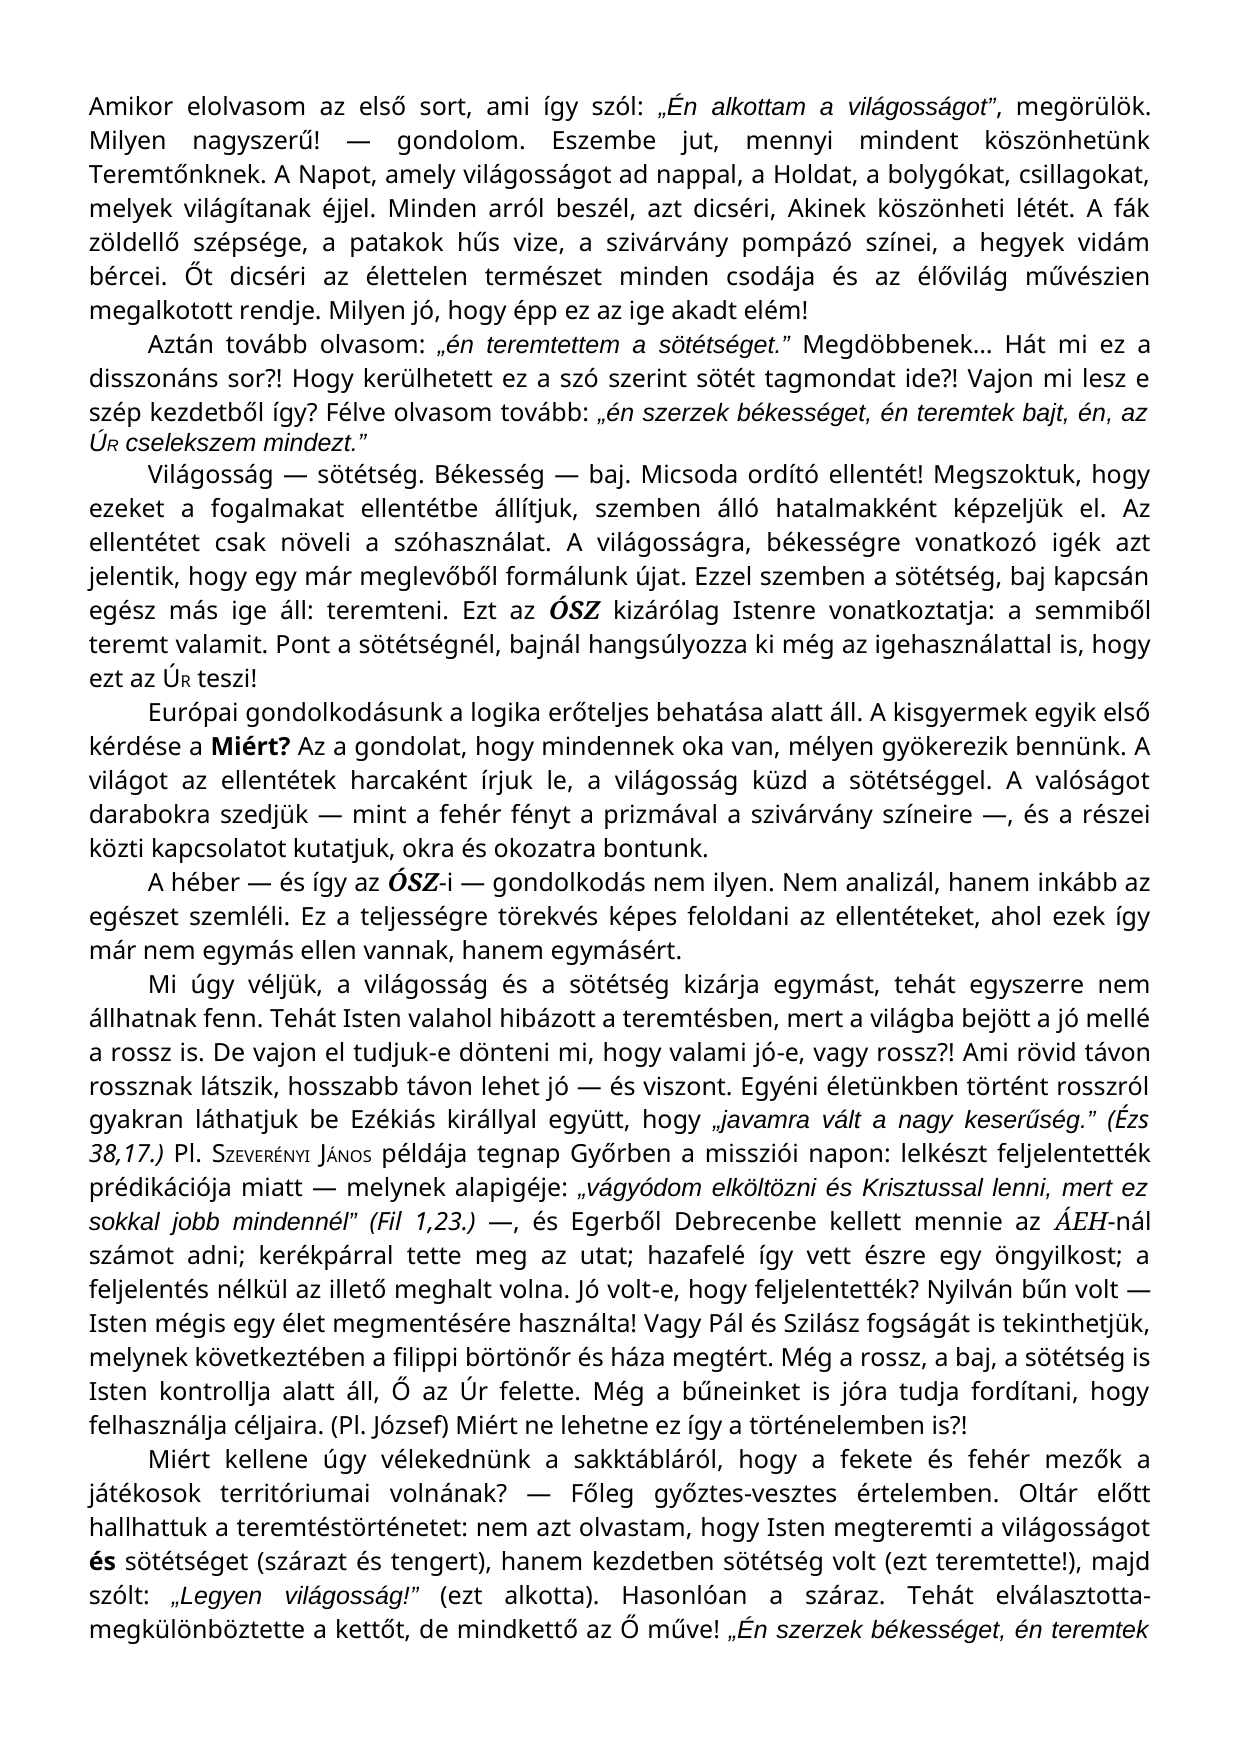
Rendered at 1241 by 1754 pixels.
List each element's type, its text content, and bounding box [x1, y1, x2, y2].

text Világosság — sötétség. Békesség — baj. Micsoda ordító ellentét! Megszoktuk, hogy ezeket a fogalmakat ellentétbe állítjuk, szemben álló hatalmakként képzeljük el. Az ellentétet csak növeli a szóhasználat. A világosságra, békességre vonatkozó igék azt jelentik, hogy egy már meglevőből formálunk újat. Ezzel szemben a sötétség, baj kapcsán egész más ige áll: teremteni. Ezt az ÓSZ kizárólag Istenre vonatkoztatja: a semmiből teremt valamit. Pont a sötétségnél, bajnál hangsúlyozza ki még az igehasználattal is, hogy ezt az Úr teszi! [88, 457, 1152, 694]
text Európai gondolkodásunk a logika erőteljes behatása alatt áll. A kisgyermek egyik első kérdése a Miért? Az a gondolat, hogy mindennek oka van, mélyen gyökerezik bennünk. A világot az ellentétek harcaként írjuk le, a világosság küzd a sötétséggel. A valóságot darabokra szedjük ― mint a fehér fényt a prizmával a szivárvány színeire ―, és a részei közti kapcsolatot kutatjuk, okra és okozatra bontunk. [88, 694, 1152, 864]
text Amikor elolvasom az első sort, ami így szól: „Én alkottam a világosságot”, megörülök. Milyen nagyszerű! — gondolom. Eszembe jut, mennyi mindent köszönhetünk Teremtőnknek. A Napot, amely világosságot ad nappal, a Holdat, a bolygókat, csillagokat, melyek világítanak éjjel. Minden arról beszél, azt dicséri, Akinek köszönheti létét. A fák zöldellő szépsége, a patakok hűs vize, a szivárvány pompázó színei, a hegyek vidám bércei. Őt dicséri az élettelen természet minden csodája és az élővilág művészien megalkotott rendje. Milyen jó, hogy épp ez az ige akadt elém! [88, 88, 1152, 326]
text Miért kellene úgy vélekednünk a sakktábláról, hogy a fekete és fehér mezők a játékosok territóriumai volnának? — Főleg győztes-vesztes értelemben. Oltár előtt hallhattuk a teremtéstörténetet: nem azt olvastam, hogy Isten megteremti a világosságot és sötétséget (szárazt és tengert), hanem kezdetben sötétség volt (ezt teremtette!), majd szólt: „Legyen világosság!” (ezt alkotta). Hasonlóan a száraz. Tehát elválasztotta-megkülönböztette a kettőt, de mindkettő az Ő műve! „Én szerzek békességet, én teremtek [88, 1442, 1152, 1645]
text A héber — és így az ÓSZ‑i — gondolkodás nem ilyen. Nem analizál, hanem inkább az egészet szemléli. Ez a teljességre törekvés képes feloldani az ellentéteket, ahol ezek így már nem egymás ellen vannak, hanem egymásért. [88, 864, 1152, 966]
text Aztán tovább olvasom: „én teremtettem a sötétséget.” Megdöbbenek… Hát mi ez a disszonáns sor?! Hogy kerülhetett ez a szó szerint sötét tagmondat ide?! Vajon mi lesz e szép kezdetből így? Félve olvasom tovább: „én szerzek békességet, én teremtek bajt, én, az Úr cselekszem mindezt.” [88, 326, 1152, 457]
text Mi úgy véljük, a világosság és a sötétség kizárja egymást, tehát egyszerre nem állhatnak fenn. Tehát Isten valahol hibázott a teremtésben, mert a világba bejött a jó mellé a rossz is. De vajon el tudjuk‑e dönteni mi, hogy valami jó‑e, vagy rossz?! Ami rövid távon rossznak látszik, hosszabb távon lehet jó — és viszont. Egyéni életünkben történt rosszról gyakran láthatjuk be Ezékiás királlyal együtt, hogy „javamra vált a nagy keserűség.” (Ézs 38,17.) Pl. Szeverényi János példája tegnap Győrben a missziói napon: lelkészt feljelentették prédikációja miatt — melynek alapigéje: „vágyódom elköltözni és Krisztussal lenni, mert ez sokkal jobb mindennél” (Fil 1,23.) —, és Egerből Debrecenbe kellett mennie az ÁEH-nál számot adni; kerékpárral tette meg az utat; hazafelé így vett észre egy öngyilkost; a feljelentés nélkül az illető meghalt volna. Jó volt‑e, hogy feljelentették? Nyilván bűn volt — Isten mégis egy élet megmentésére használta! Vagy Pál és Szilász fogságát is tekinthetjük, melynek következtében a filippi börtönőr és háza megtért. Még a rossz, a baj, a sötétség is Isten kontrollja alatt áll, Ő az Úr felette. Még a bűneinket is jóra tudja fordítani, hogy felhasználja céljaira. (Pl. József) Miért ne lehetne ez így a történelemben is?! [88, 966, 1152, 1442]
